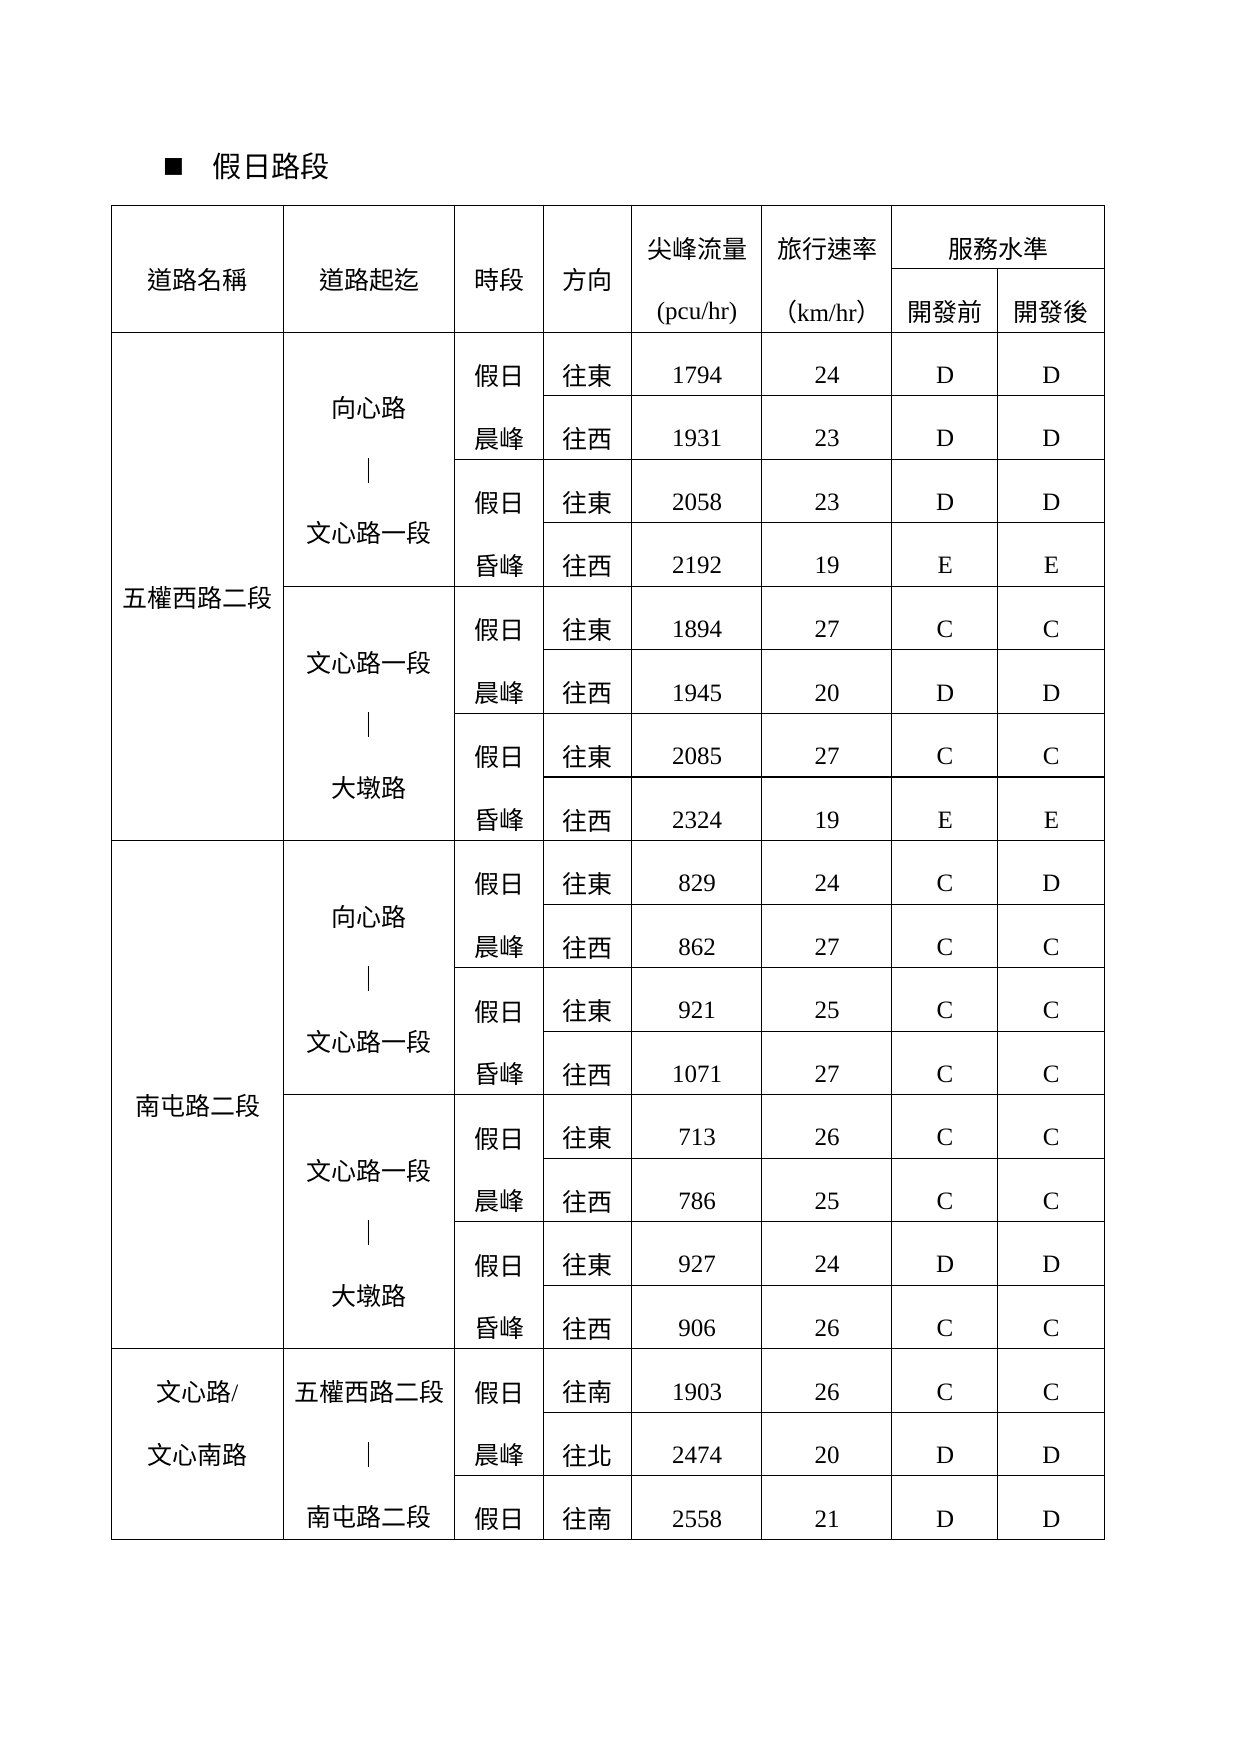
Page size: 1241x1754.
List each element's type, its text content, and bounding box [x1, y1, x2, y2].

table_cell D [892, 1476, 997, 1539]
table_cell 786 [632, 1159, 761, 1221]
table_cell 927 [632, 1222, 761, 1285]
table_cell 2474 [632, 1413, 761, 1475]
table_cell C [892, 1286, 997, 1348]
table_header 道路起迄 [284, 206, 454, 332]
table_cell 27 [762, 587, 891, 649]
table_cell 23 [762, 396, 891, 459]
table_cell 26 [762, 1095, 891, 1158]
table_cell 往東 [544, 841, 631, 903]
table_cell C [998, 1349, 1104, 1412]
table_cell 往西 [544, 523, 631, 586]
table_cell 往南 [544, 1476, 631, 1539]
table_cell 2192 [632, 523, 761, 586]
table_cell E [998, 778, 1104, 840]
table_cell 20 [762, 650, 891, 713]
table_cell C [892, 587, 997, 649]
table_cell 開發前 [892, 269, 997, 332]
table_cell C [998, 1032, 1104, 1094]
table_cell D [892, 333, 997, 395]
table_cell 20 [762, 1413, 891, 1475]
table_cell 文心路一段 ｜ 大墩路 [284, 587, 454, 840]
table_cell D [892, 1413, 997, 1475]
table_cell 26 [762, 1286, 891, 1348]
table_cell C [998, 587, 1104, 649]
table_cell 往東 [544, 460, 631, 522]
table_cell C [998, 905, 1104, 967]
table_cell 南屯路二段 [112, 841, 283, 1348]
list 假日路段 [162, 143, 1053, 186]
table_cell E [892, 778, 997, 840]
table_cell 開發後 [998, 269, 1104, 332]
table_cell C [892, 968, 997, 1031]
table_cell 906 [632, 1286, 761, 1348]
table_header 旅行速率 （km/hr） [762, 206, 891, 332]
table_cell 假日 昏峰 [455, 714, 543, 840]
table_cell D [892, 396, 997, 459]
table_cell 21 [762, 1476, 891, 1539]
table_cell 2058 [632, 460, 761, 522]
table_cell D [892, 650, 997, 713]
table_cell 往東 [544, 587, 631, 649]
table_cell 2324 [632, 778, 761, 840]
table_cell 假日 晨峰 [455, 841, 543, 967]
table_cell 假日 晨峰 [455, 333, 543, 459]
table_cell 假日 晨峰 [455, 1095, 543, 1221]
table_cell 27 [762, 714, 891, 776]
table_cell 23 [762, 460, 891, 522]
table_header 時段 [455, 206, 543, 332]
table_cell 26 [762, 1349, 891, 1412]
table_cell 往西 [544, 650, 631, 713]
table_cell D [998, 460, 1104, 522]
table_cell 假日 [455, 1476, 543, 1539]
table_cell D [998, 1476, 1104, 1539]
table_cell C [998, 714, 1104, 776]
table_cell 921 [632, 968, 761, 1031]
table_cell 假日 昏峰 [455, 460, 543, 586]
table_cell D [998, 650, 1104, 713]
table_cell 往東 [544, 1095, 631, 1158]
table_header 道路名稱 [112, 206, 283, 332]
table_cell C [892, 1032, 997, 1094]
table_cell 24 [762, 841, 891, 903]
table_cell D [998, 841, 1104, 903]
table_header 方向 [544, 206, 631, 332]
table_header 尖峰流量 (pcu/hr) [632, 206, 761, 332]
table_cell 向心路 ｜ 文心路一段 [284, 333, 454, 586]
table_cell E [892, 523, 997, 586]
table_cell 1945 [632, 650, 761, 713]
table_cell 文心路一段 ｜ 大墩路 [284, 1095, 454, 1348]
table_cell C [892, 1095, 997, 1158]
table_cell D [892, 460, 997, 522]
table_cell 往西 [544, 778, 631, 840]
table_cell 1903 [632, 1349, 761, 1412]
table_cell 862 [632, 905, 761, 967]
table_cell 往西 [544, 1032, 631, 1094]
table_cell 2085 [632, 714, 761, 776]
table_cell 24 [762, 1222, 891, 1285]
table_cell 27 [762, 1032, 891, 1094]
table_cell 往西 [544, 905, 631, 967]
table_cell D [998, 333, 1104, 395]
table_cell 往西 [544, 396, 631, 459]
table_cell 五權西路二段 [112, 333, 283, 840]
table_cell C [892, 714, 997, 776]
table_cell 24 [762, 333, 891, 395]
table_cell 829 [632, 841, 761, 903]
table_cell 25 [762, 1159, 891, 1221]
table_cell 1071 [632, 1032, 761, 1094]
table_cell D [998, 396, 1104, 459]
table_cell D [892, 1222, 997, 1285]
table_cell 19 [762, 778, 891, 840]
table_cell 往東 [544, 714, 631, 776]
table_header 服務水準 [892, 206, 1104, 268]
table_cell 713 [632, 1095, 761, 1158]
table_cell C [892, 1159, 997, 1221]
table_cell 假日 昏峰 [455, 1222, 543, 1348]
table_cell E [998, 523, 1104, 586]
table_cell D [998, 1413, 1104, 1475]
table_cell 往東 [544, 333, 631, 395]
table_cell C [998, 1286, 1104, 1348]
table_cell 往東 [544, 968, 631, 1031]
table_cell 向心路 ｜ 文心路一段 [284, 841, 454, 1094]
table_cell 五權西路二段 ｜ 南屯路二段 [284, 1349, 454, 1539]
table_cell 假日 晨峰 [455, 1349, 543, 1475]
table_cell 往北 [544, 1413, 631, 1475]
table_cell C [998, 1095, 1104, 1158]
table_cell 1794 [632, 333, 761, 395]
table_cell C [998, 1159, 1104, 1221]
table_cell 假日 昏峰 [455, 968, 543, 1094]
table_cell 2558 [632, 1476, 761, 1539]
table_cell 往東 [544, 1222, 631, 1285]
table_cell C [892, 1349, 997, 1412]
table_cell D [998, 1222, 1104, 1285]
table_cell 27 [762, 905, 891, 967]
table_cell 假日 晨峰 [455, 587, 543, 713]
table_cell 往南 [544, 1349, 631, 1412]
table_cell C [998, 968, 1104, 1031]
table_cell 1931 [632, 396, 761, 459]
table_cell 文心路/ 文心南路 [112, 1349, 283, 1539]
table_cell 19 [762, 523, 891, 586]
table_cell 25 [762, 968, 891, 1031]
table_cell C [892, 905, 997, 967]
table_cell 1894 [632, 587, 761, 649]
table_cell C [892, 841, 997, 903]
table_cell 往西 [544, 1159, 631, 1221]
table_cell 往西 [544, 1286, 631, 1348]
